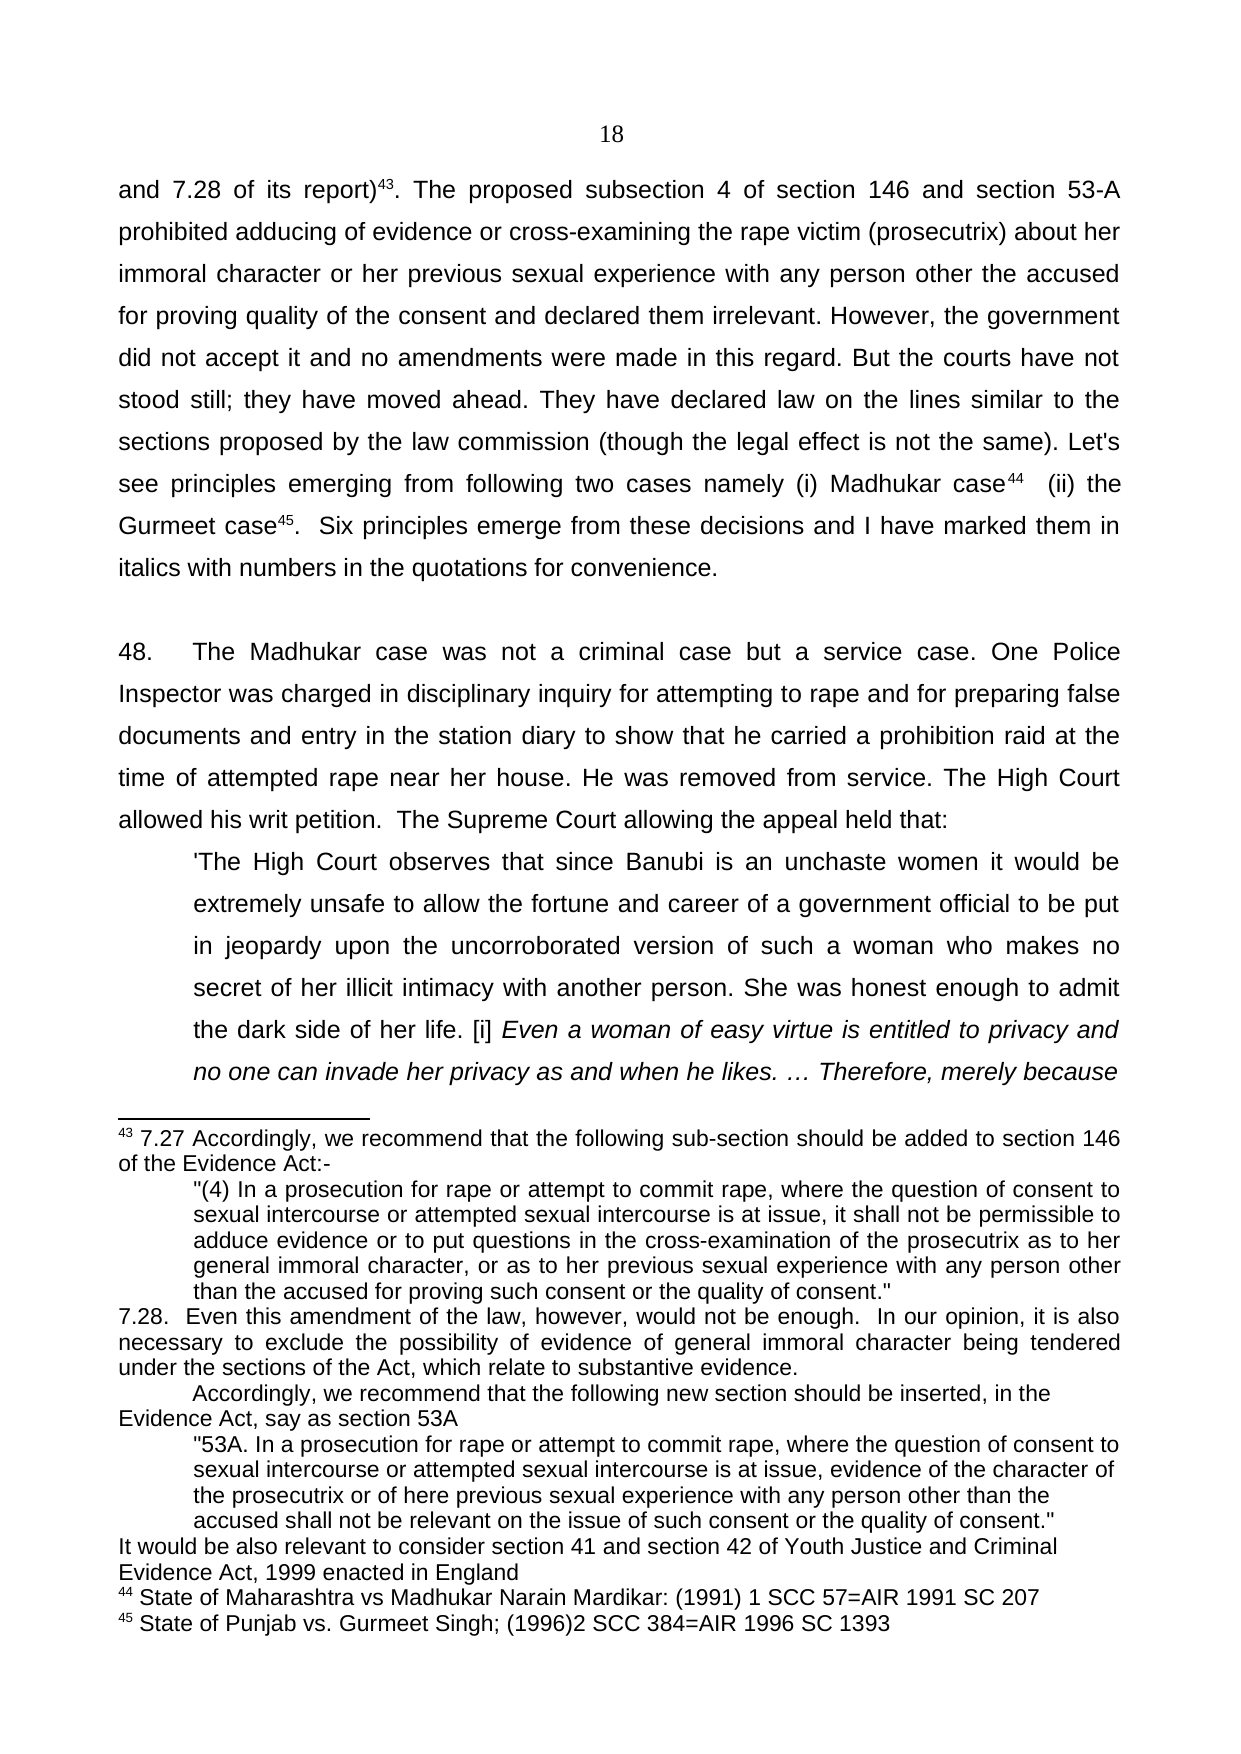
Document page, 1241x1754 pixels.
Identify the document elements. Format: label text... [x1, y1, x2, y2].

text It would be also relevant to consider section 41 and section 42 of Youth Justice and Criminal Evidence Act, 1999 enacted in England [118, 1534, 1122, 1585]
text 7.28. Even this amendment of the law, however, would not be enough. In our opinion, it is also necessary to exclude the possibility of evidence of general immoral character being tendered under the sections of the Act, which relate to substantive evidence. [118, 1304, 1122, 1381]
text State of Maharashtra vs Madhukar Narain Mardikar: (1991) 1 SCC 57=AIR 1991 SC 207 [118, 1585, 1122, 1610]
text "(4) In a prosecution for rape or attempt to commit rape, where the question of consent to sexual intercourse or attempted sexual intercourse is at issue, it shall not be permissible to adduce evidence or to put questions in the cross-examination of the prosecutrix as to her general immoral character, or as to her previous sexual experience with any person other than the accused for proving such consent or the quality of consent." [193, 1176, 1122, 1304]
text "53A. In a prosecution for rape or attempt to commit rape, where the question of consent to sexual intercourse or attempted sexual intercourse is at issue, evidence of the character of the prosecutrix or of here previous sexual experience with any person other than the accused shall not be relevant on the issue of such consent or the quality of consent." [193, 1432, 1122, 1534]
text and 7.28 of its report). The proposed subsection 4 of section 146 and section 53-A prohibited adducing of evidence or cross-examining the rape victim (prosecutrix) about her immoral character or her previous sexual experience with any person other the accused for proving quality of the consent and declared them irrelevant. However, the government did not accept it and no amendments were made in this regard. But the courts have not stood still; they have moved ahead. They have declared law on the lines similar to the sections proposed by the law commission (though the legal effect is not the same). Let's see principles emerging from following two cases namely (i) Madhukar case (ii) the Gurmeet case. Six principles emerge from these decisions and I have marked them in italics with numbers in the quotations for convenience. [118, 176, 1122, 582]
text Accordingly, we recommend that the following new section should be inserted, in the Evidence Act, say as section 53A [118, 1381, 1122, 1432]
text 7.27 Accordingly, we recommend that the following sub-section should be added to section 146 of the Evidence Act:- [118, 1125, 1122, 1176]
text State of Punjab vs. Gurmeet Singh; (1996)2 SCC 384=AIR 1996 SC 1393 [118, 1610, 1122, 1636]
text 'The High Court observes that since Banubi is an unchaste women it would be extremely unsafe to allow the fortune and career of a government official to be put in jeopardy upon the uncorroborated version of such a woman who makes no secret of her illicit intimacy with another person. She was honest enough to admit the dark side of her life. [i] Even a woman of easy virtue is entitled to privacy and no one can invade her privacy as and when he likes. … Therefore, merely because [193, 848, 1122, 1086]
text 48. The Madhukar case was not a criminal case but a service case. One Police Inspector was charged in disciplinary inquiry for attempting to rape and for preparing false documents and entry in the station diary to show that he carried a prohibition raid at the time of attempted rape near her house. He was removed from service. The High Court allowed his writ petition. The Supreme Court allowing the appeal held that: [118, 638, 1122, 834]
